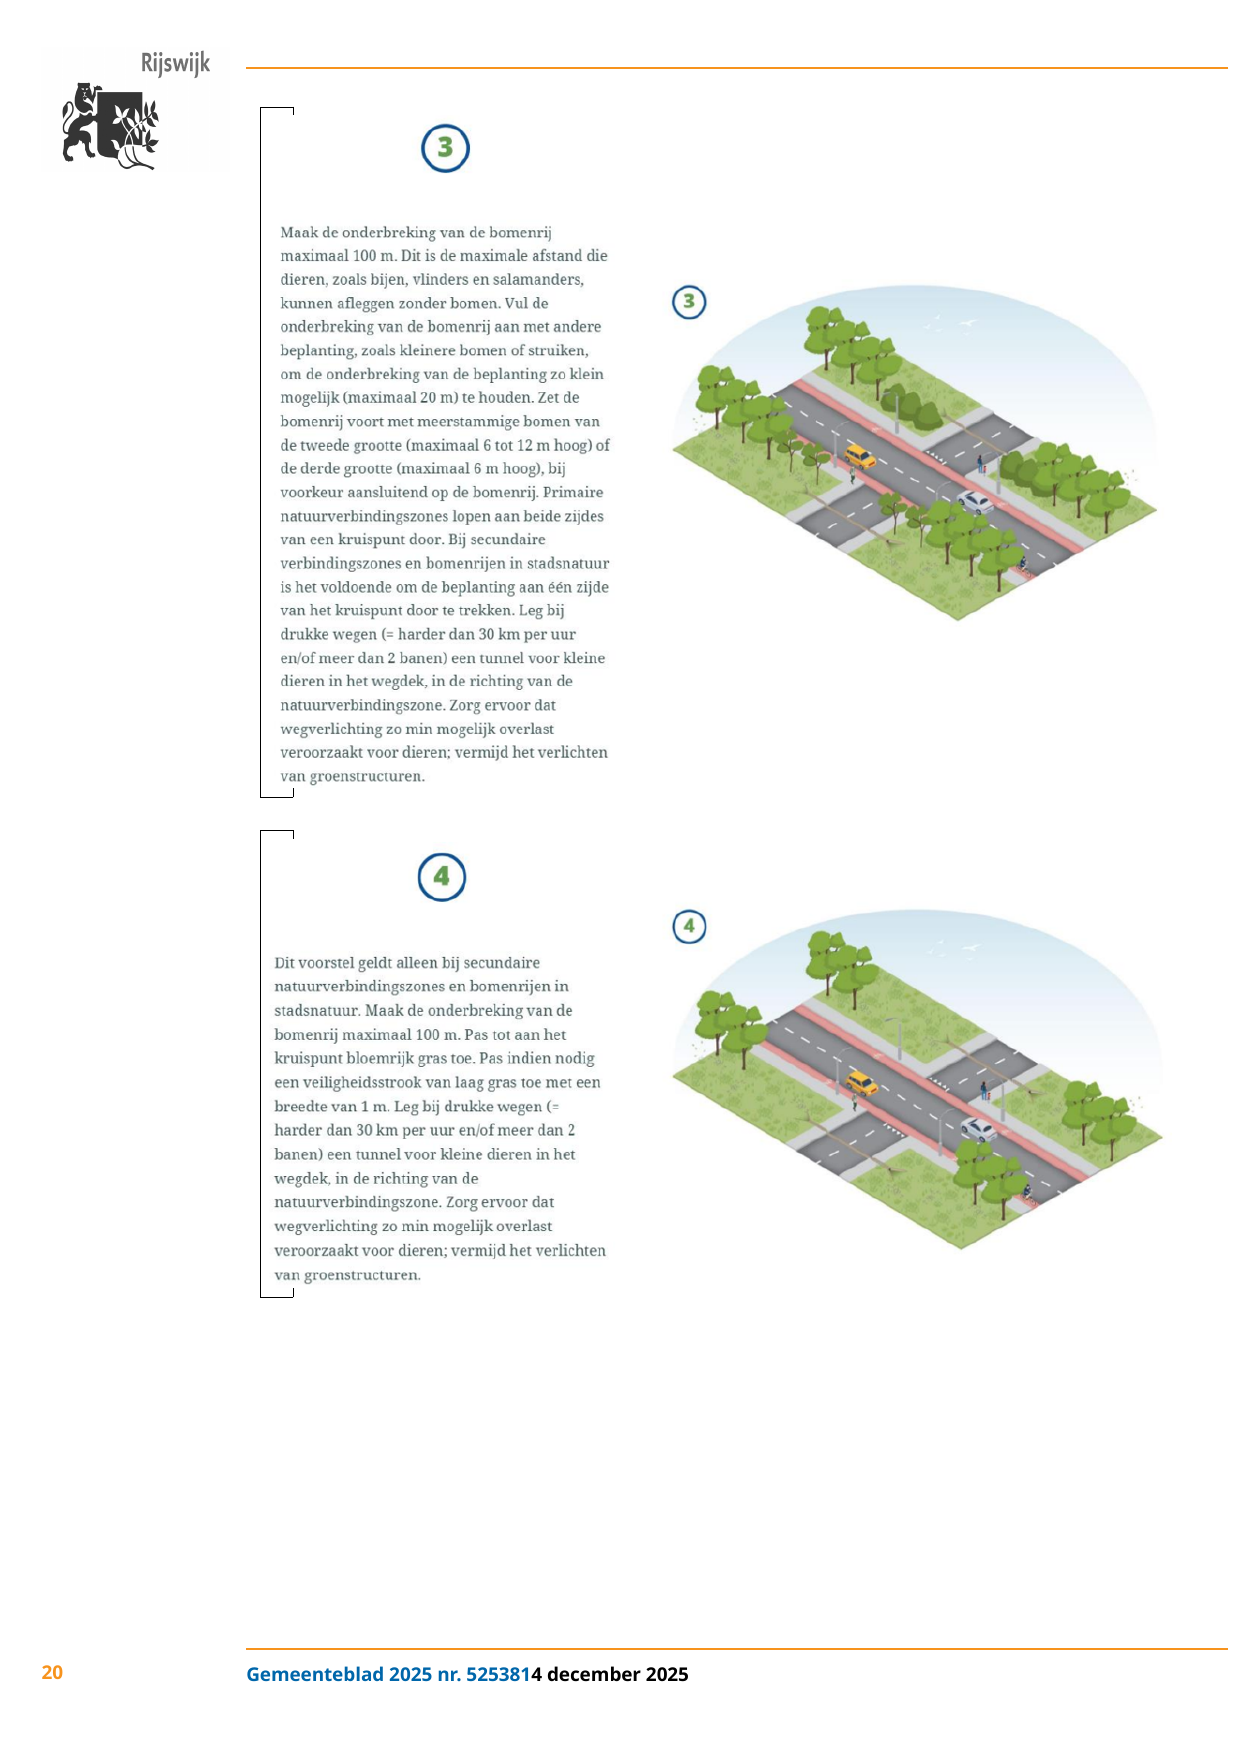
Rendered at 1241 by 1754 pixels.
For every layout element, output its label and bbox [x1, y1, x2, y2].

picture [268, 115, 1173, 788]
picture [41, 47, 231, 172]
picture [268, 839, 1173, 1288]
